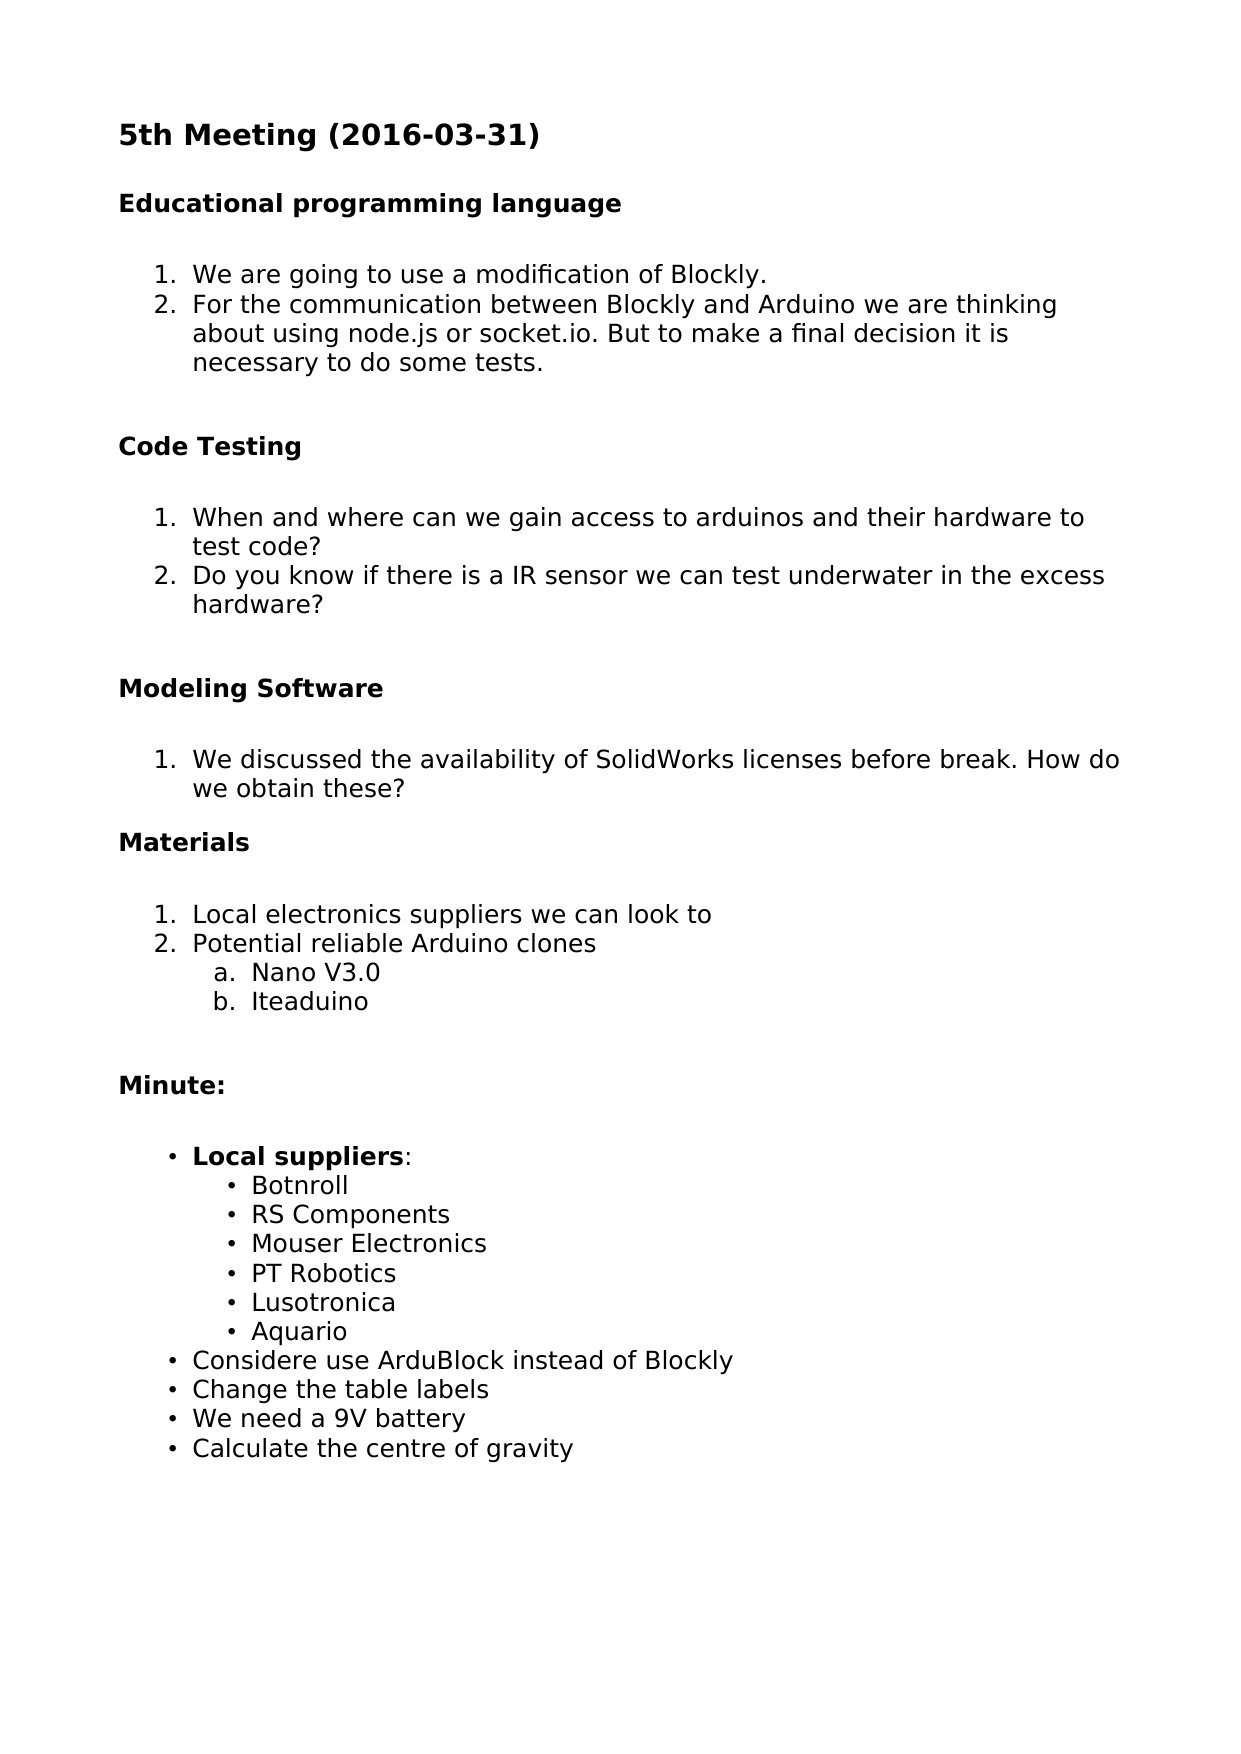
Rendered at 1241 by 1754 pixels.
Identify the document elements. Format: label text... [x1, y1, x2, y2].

list Considere use ArduBlock instead of Blockly [177, 1346, 1122, 1375]
list Potential reliable Arduino clones [177, 929, 1122, 958]
list Lusotronica [236, 1288, 1122, 1317]
list Do you know if there is a IR sensor we can test underwater in the excess hardware? [177, 561, 1122, 620]
subtitle Educational programming language [118, 189, 1122, 219]
list RS Components [236, 1200, 1122, 1229]
list PT Robotics [236, 1259, 1122, 1288]
list Change the table labels [177, 1375, 1122, 1404]
list Local suppliers: [177, 1142, 1122, 1171]
subtitle Materials [118, 829, 1122, 858]
subtitle Modeling Software [118, 674, 1122, 703]
list For the communication between Blockly and Arduino we are thinking about using node.js or socket.io. But to make a final decision it is necessary to do some tests. [177, 290, 1122, 377]
subtitle Minute: [118, 1071, 1122, 1100]
list Mouser Electronics [236, 1229, 1122, 1259]
list Iteaduino [236, 987, 1122, 1016]
subtitle 5th Meeting (2016-03-31) [118, 118, 1122, 152]
list We discussed the availability of SolidWorks licenses before break. How do we obtain these? [177, 745, 1122, 804]
list We are going to use a modification of Blockly. [177, 261, 1122, 290]
list Aquario [236, 1317, 1122, 1346]
subtitle Code Testing [118, 432, 1122, 461]
list When and where can we gain access to arduinos and their hardware to test code? [177, 503, 1122, 561]
list Botnroll [236, 1171, 1122, 1200]
list Local electronics suppliers we can look to [177, 900, 1122, 929]
list Nano V3.0 [236, 958, 1122, 987]
list We need a 9V battery [177, 1404, 1122, 1434]
list Calculate the centre of gravity [177, 1434, 1122, 1463]
